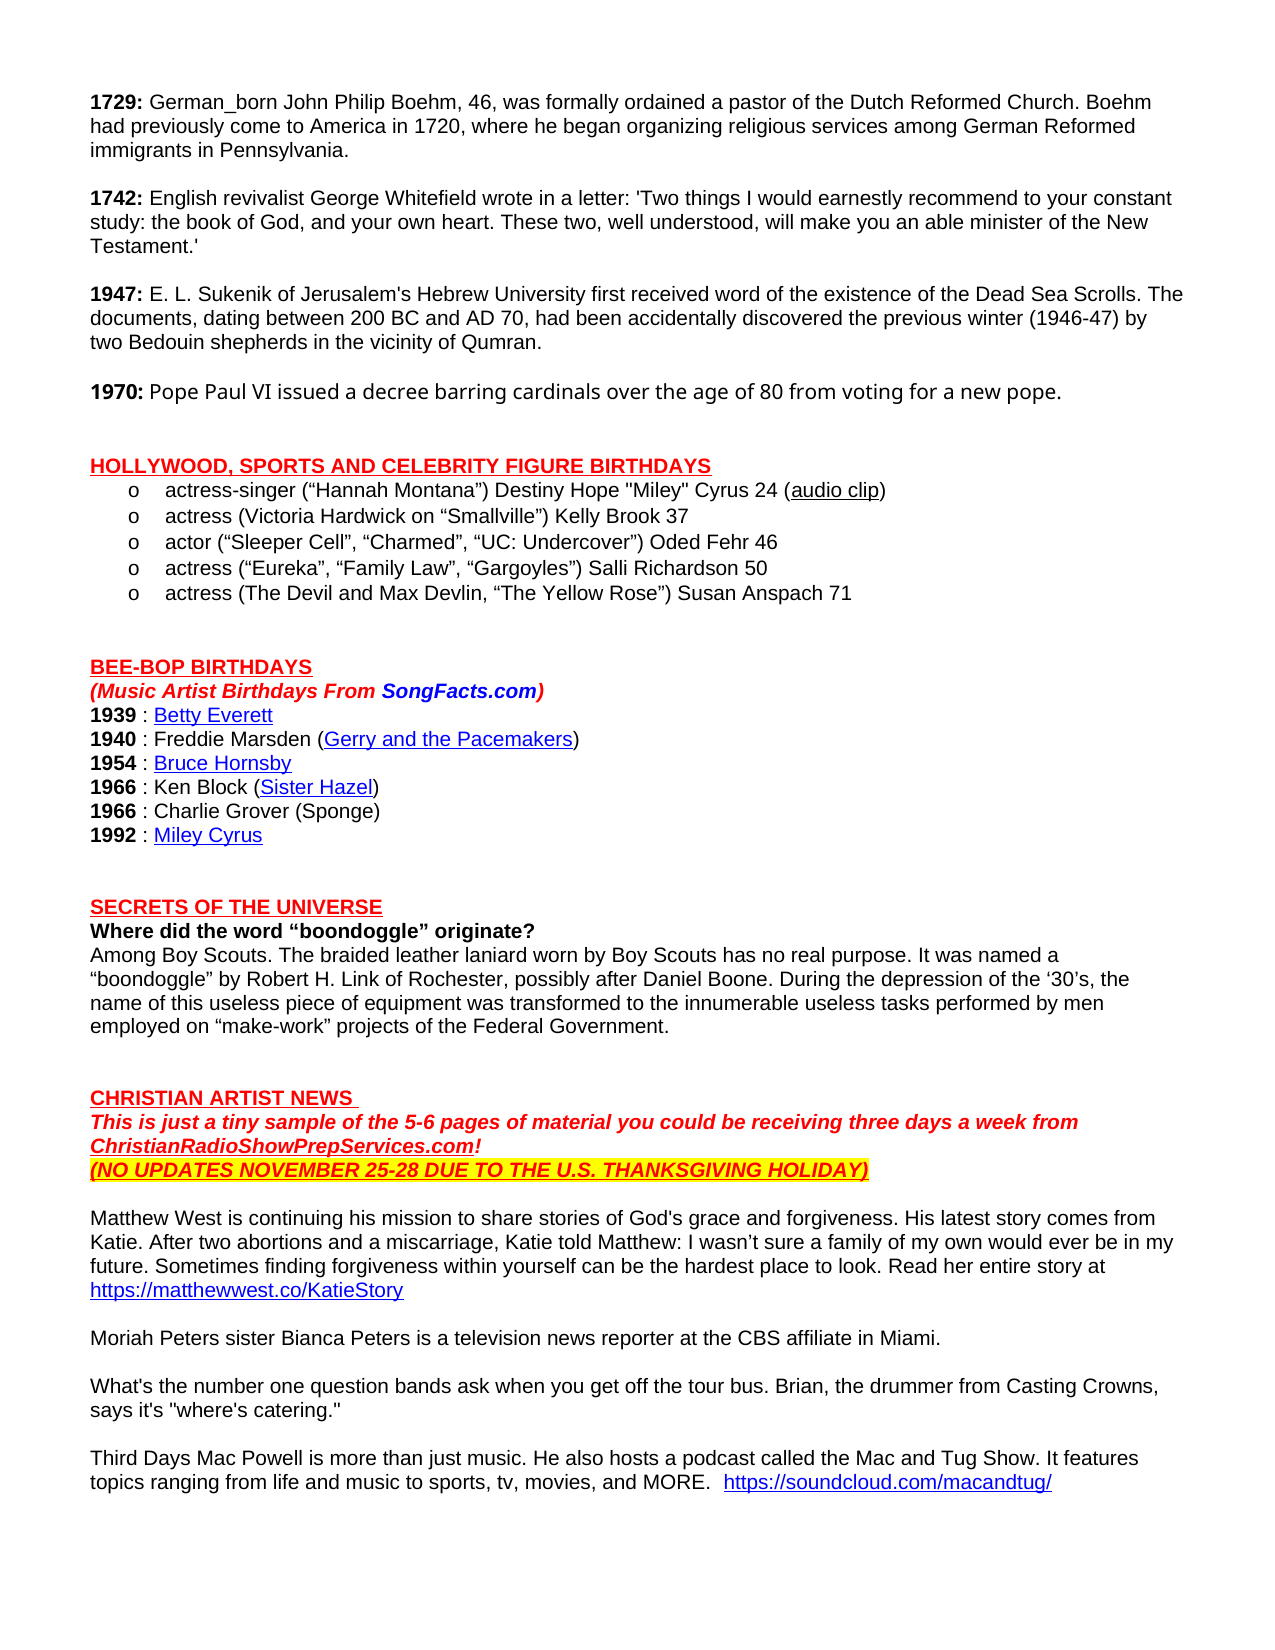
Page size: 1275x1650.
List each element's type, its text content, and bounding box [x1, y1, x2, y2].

text What's the number one question bands ask when you get off the tour bus. Brian, the drummer from Casting Crowns, says it's "where's catering." [90, 1374, 1185, 1422]
text Among Boy Scouts. The braided leather laniard worn by Boy Scouts has no real purpose. It was named a “boondoggle” by Robert H. Link of Rochester, possibly after Daniel Boone. During the depression of the ‘30’s, the name of this useless piece of equipment was transformed to the innumerable useless tasks performed by men employed on “make-work” projects of the Federal Government. [90, 942, 1185, 1038]
text 1940 : Freddie Marsden (Gerry and the Pacemakers) [90, 727, 1185, 751]
list actor (“Sleeper Cell”, “Charmed”, “UC: Undercover”) Oded Fehr 46 [127, 529, 1185, 555]
list actress-singer (“Hannah Montana”) Destiny Hope "Miley" Cyrus 24 (audio clip) [127, 478, 1185, 504]
text Third Days Mac Powell is more than just music. He also hosts a podcast called the Mac and Tug Show. It features topics ranging from life and music to sports, tv, movies, and MORE. https://soundcloud.com/macandtug/ [90, 1446, 1185, 1493]
text HOLLYWOOD, SPORTS AND CELEBRITY FIGURE BIRTHDAYS [90, 454, 1185, 478]
text This is just a tiny sample of the 5-6 pages of material you could be receiving three days a week from ChristianRadioShowPrepServices.com! [90, 1110, 1185, 1158]
list actress (The Devil and Max Devlin, “The Yellow Rose”) Susan Anspach 71 [127, 581, 1185, 607]
text 1970: Pope Paul VI issued a decree barring cardinals over the age of 80 from voting for a new pope. [90, 377, 1185, 406]
text Moriah Peters sister Bianca Peters is a television news reporter at the CBS affiliate in Miami. [90, 1326, 1185, 1350]
list actress (“Eureka”, “Family Law”, “Gargoyles”) Salli Richardson 50 [127, 555, 1185, 581]
list actress (Victoria Hardwick on “Smallville”) Kelly Brook 37 [127, 504, 1185, 529]
text CHRISTIAN ARTIST NEWS [90, 1086, 1185, 1110]
text (Music Artist Birthdays From SongFacts.com) [90, 679, 1185, 703]
text Where did the word “boondoggle” originate? [90, 918, 1185, 942]
text 1939 : Betty Everett [90, 703, 1185, 727]
text 1947: E. L. Sukenik of Jerusalem's Hebrew University first received word of the existence of the Dead Sea Scrolls. The documents, dating between 200 BC and AD 70, had been accidentally discovered the previous winter (1946-47) by two Bedouin shepherds in the vicinity of Qumran. [90, 282, 1185, 353]
text 1992 : Miley Cyrus [90, 823, 1185, 847]
text 1966 : Ken Block (Sister Hazel) [90, 775, 1185, 799]
text Matthew West is continuing his mission to share stories of God's grace and forgiveness. His latest story comes from Katie. After two abortions and a miscarriage, Katie told Matthew: I wasn’t sure a family of my own would ever be in my future. Sometimes finding forgiveness within yourself can be the hardest place to look. Read her entire story at https://matthewwest.co/KatieStory [90, 1206, 1185, 1302]
text BEE-BOP BIRTHDAYS [90, 655, 1185, 679]
text 1966 : Charlie Grover (Sponge) [90, 799, 1185, 823]
text (NO UPDATES NOVEMBER 25-28 DUE TO THE U.S. THANKSGIVING HOLIDAY) [90, 1158, 1185, 1182]
text 1954 : Bruce Hornsby [90, 751, 1185, 775]
text SECRETS OF THE UNIVERSE [90, 894, 1185, 918]
text 1742: English revivalist George Whitefield wrote in a letter: 'Two things I would earnestly recommend to your constant study: the book of God, and your own heart. These two, well understood, will make you an able minister of the New Testament.' [90, 186, 1185, 258]
text 1729: German_born John Philip Boehm, 46, was formally ordained a pastor of the Dutch Reformed Church. Boehm had previously come to America in 1720, where he began organizing religious services among German Reformed immigrants in Pennsylvania. [90, 90, 1185, 162]
